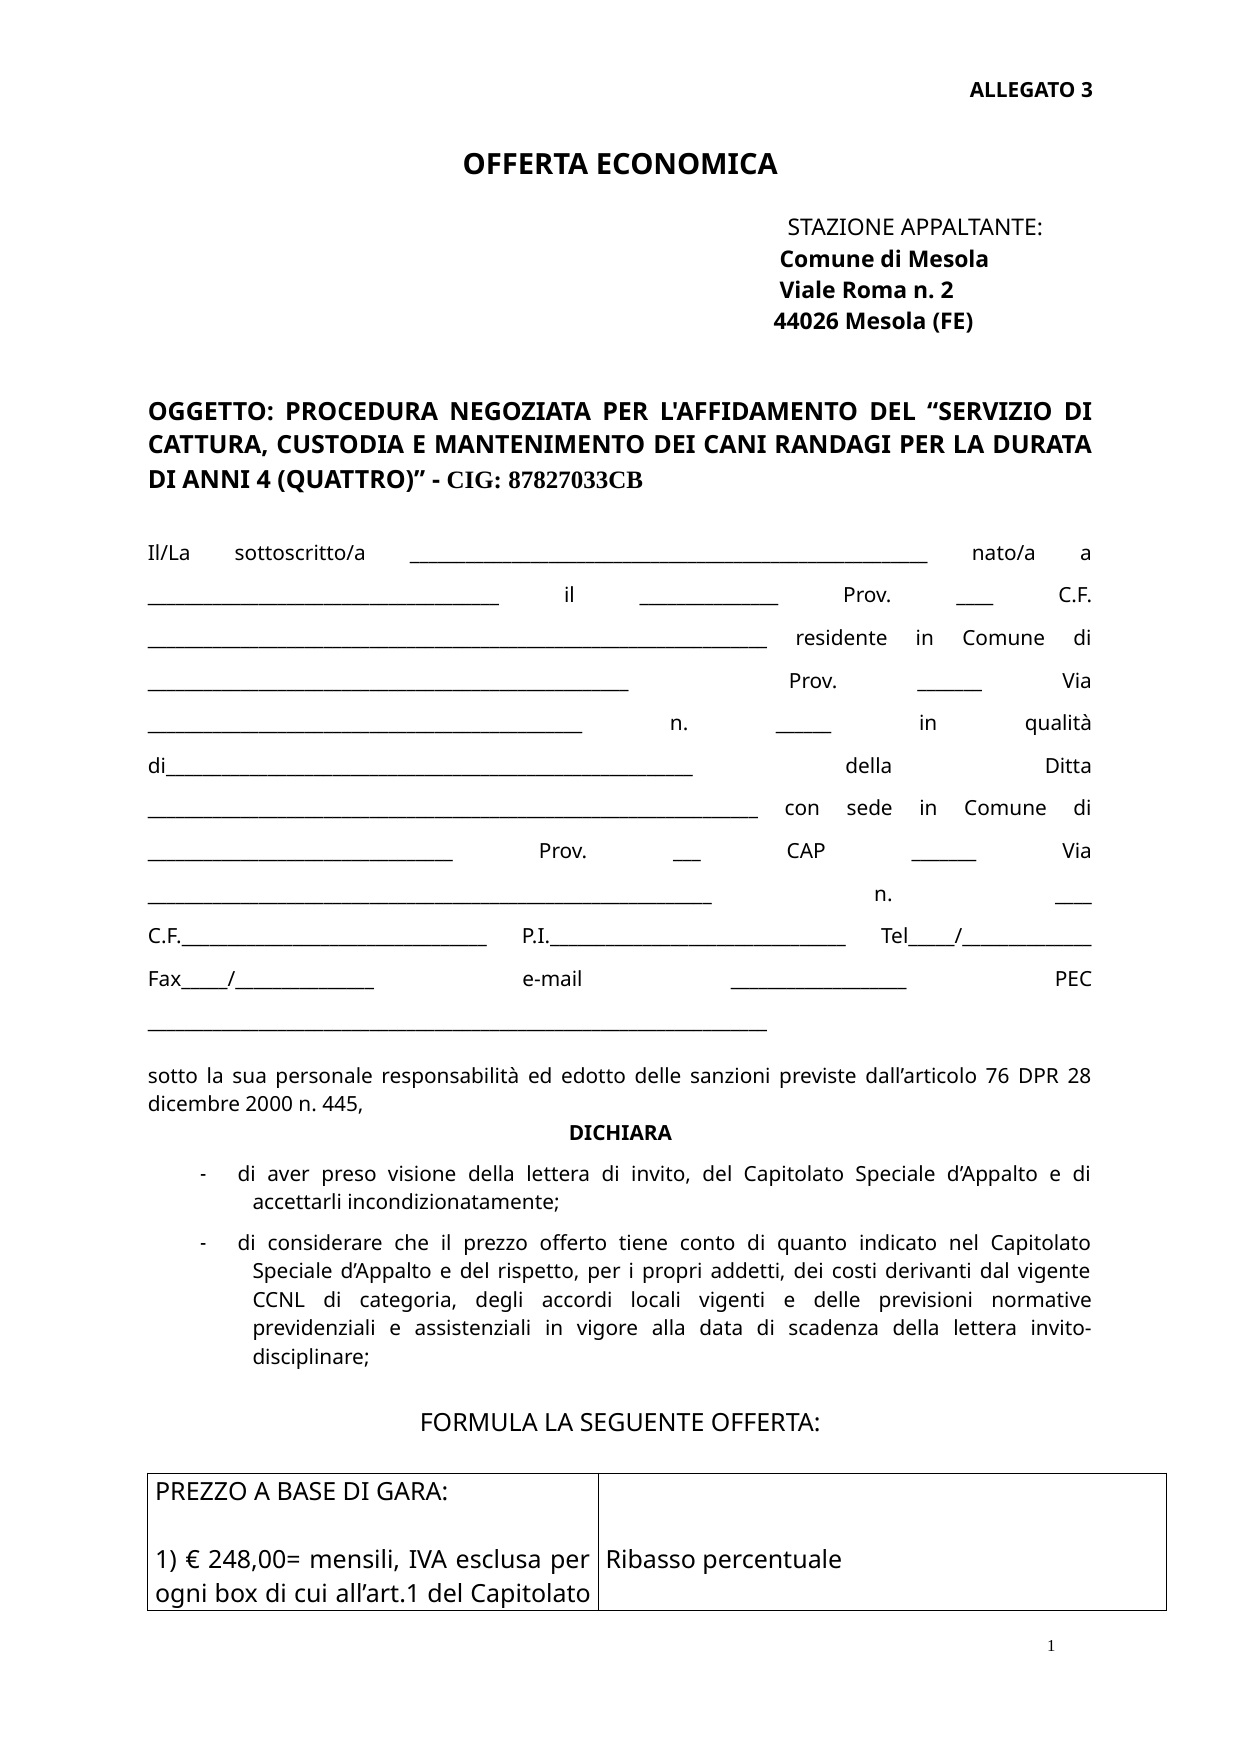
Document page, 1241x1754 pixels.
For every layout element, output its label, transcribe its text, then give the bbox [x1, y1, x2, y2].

table_header Ribasso percentuale [599, 1474, 1166, 1610]
text Comune di Mesola [664, 242, 1092, 274]
text OFFERTA ECONOMICA [148, 143, 1092, 183]
text DICHIARA [148, 1118, 1092, 1146]
text sotto la sua personale responsabilità ed edotto delle sanzioni previste dall’articolo 76 DPR 28 dicembre 2000 n. 445, [148, 1061, 1092, 1118]
text ALLEGATO 3 [148, 75, 1092, 103]
table_header PREZZO A BASE DI GARA: 1) € 248,00= mensili, IVA esclusa per ogni box di cui all’art.1 del Capitolato [148, 1474, 598, 1610]
text 44026 Mesola (FE) [738, 305, 1092, 336]
list di considerare che il prezzo offerto tiene conto di quanto indicato nel Capitolato Speciale d’Appalto e del rispetto, per i propri addetti, dei costi derivanti dal vigente CCNL di categoria, degli accordi locali vigenti e delle previsioni normative previdenziali e assistenziali in vigore alla data di scadenza della lettera invito-disciplinare; [200, 1228, 1092, 1370]
text STAZIONE APPALTANTE: [148, 211, 1092, 242]
text Il/La sottoscritto/a ________________________________________________________ nato/a a ______________________________________ il _______________ Prov. ____ C.F. ___________________________________________________________________ residente in Comune di ____________________________________________________ Prov. _______ Via _______________________________________________ n. ______ in qualità di_________________________________________________________ della Ditta __________________________________________________________________ con sede in Comune di _________________________________ Prov. ___ CAP _______ Via _____________________________________________________________ n. ____ C.F._________________________________ P.I.________________________________ Tel_____/______________ Fax_____/_______________ e-mail ___________________ PEC ___________________________________________________________________ [148, 538, 1092, 1035]
text Viale Roma n. 2 [738, 274, 1092, 305]
list di aver preso visione della lettera di invito, del Capitolato Speciale d’Appalto e di accettarli incondizionatamente; [200, 1159, 1092, 1216]
text FORMULA LA SEGUENTE OFFERTA: [148, 1404, 1092, 1438]
text OGGETTO: PROCEDURA NEGOZIATA PER L'AFFIDAMENTO DEL “SERVIZIO DI CATTURA, CUSTODIA E MANTENIMENTO DEI CANI RANDAGI PER LA DURATA DI ANNI 4 (QUATTRO)” - CIG: 87827033CB [148, 393, 1092, 495]
